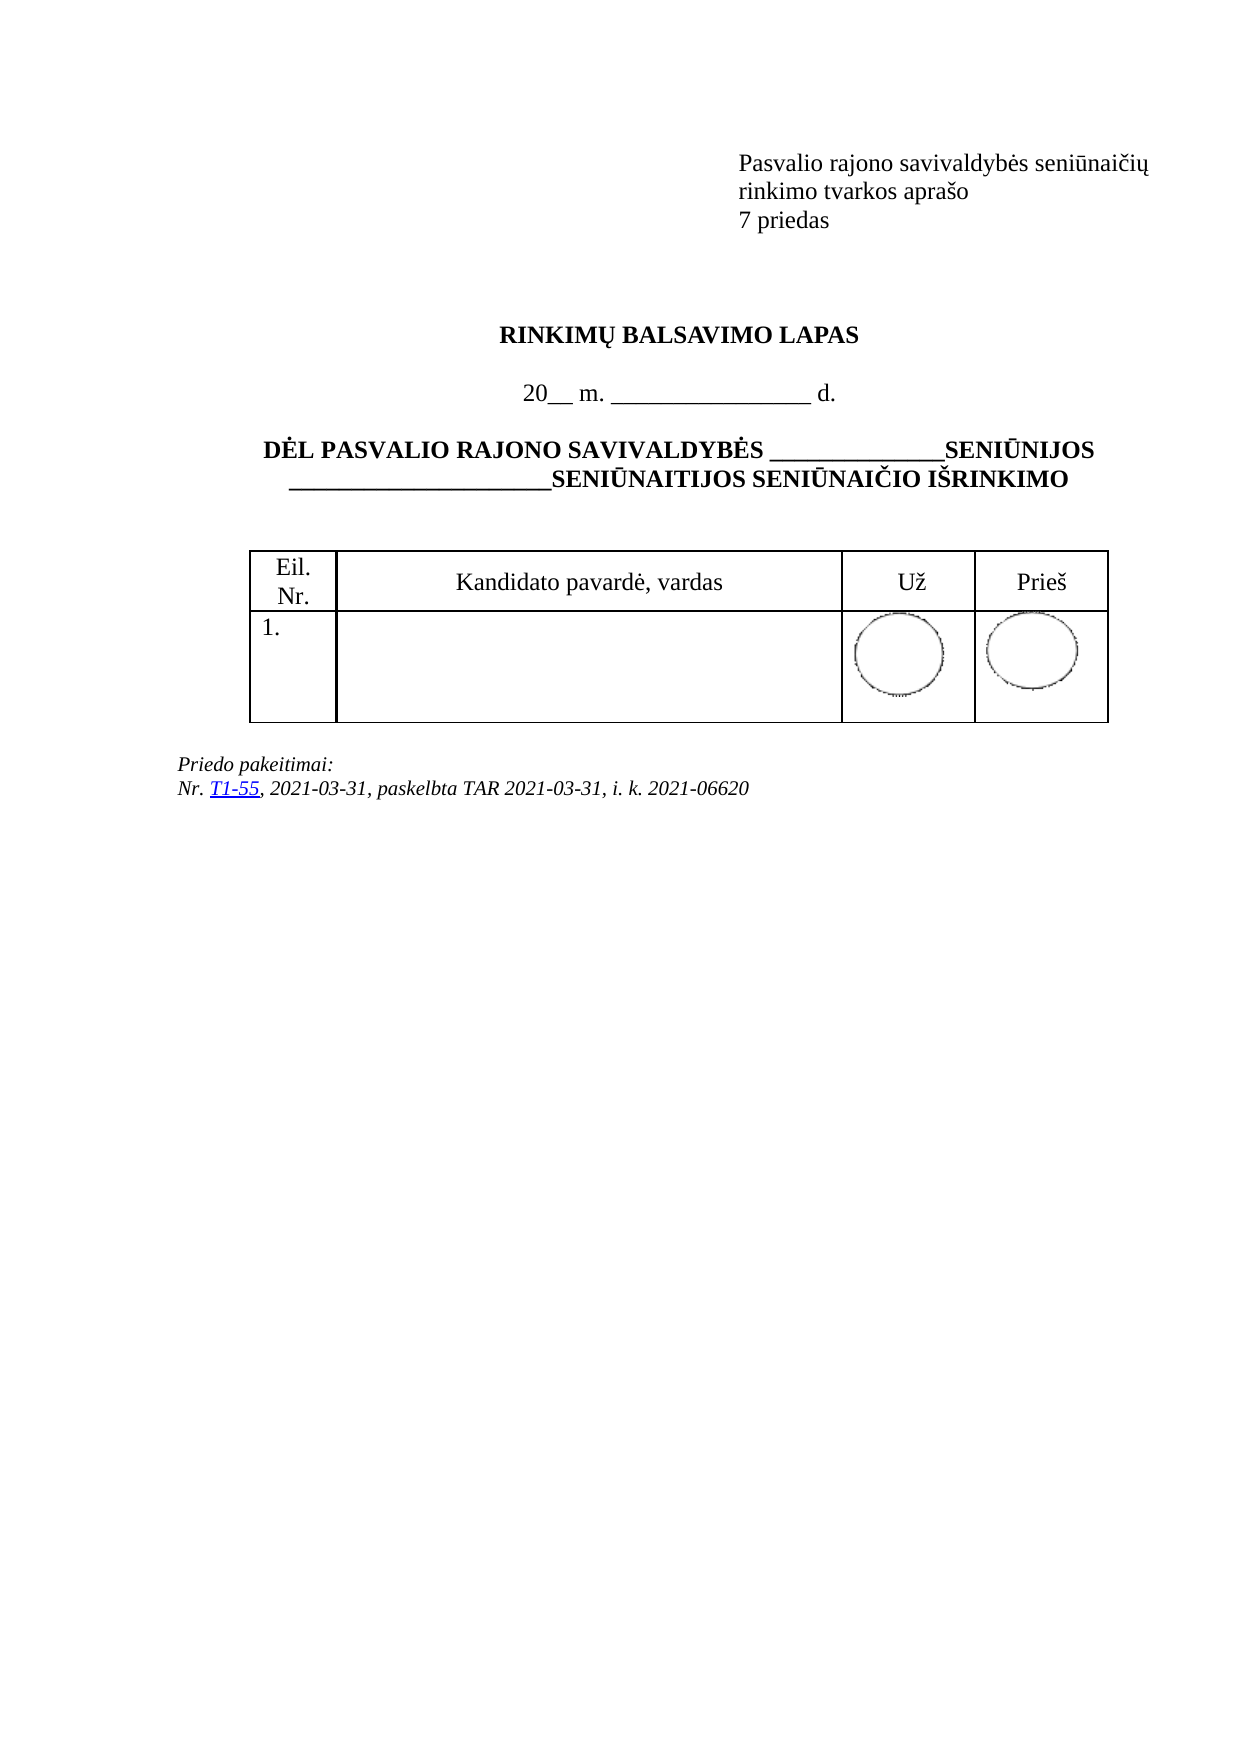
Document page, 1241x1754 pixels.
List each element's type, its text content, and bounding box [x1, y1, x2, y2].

text Pasvalio rajono savivaldybės seniūnaičių [177, 148, 1181, 176]
table_cell [843, 612, 974, 722]
text DĖL PASVALIO RAJONO SAVIVALDYBĖS ______________SENIŪNIJOS _____________________SENIŪNAITIJOS SENIŪNAIČIO IŠRINKIMO [177, 435, 1181, 493]
text 7 priedas [177, 205, 1181, 234]
table_header Eil. Nr. [251, 552, 335, 610]
table_cell [338, 612, 841, 722]
table_header Už [843, 552, 974, 610]
text rinkimo tvarkos aprašo [177, 176, 1181, 205]
text Priedo pakeitimai: [177, 752, 1181, 776]
table_cell [976, 612, 1107, 722]
table_header Prieš [976, 552, 1107, 610]
text Nr. T1-55, 2021-03-31, paskelbta TAR 2021-03-31, i. k. 2021-06620 [177, 776, 1181, 800]
text 20__ m. ________________ d. [177, 378, 1181, 406]
table_cell 1. [251, 612, 335, 722]
text RINKIMŲ BALSAVIMO LAPAS [177, 320, 1181, 349]
table_header Kandidato pavardė, vardas [338, 552, 841, 610]
